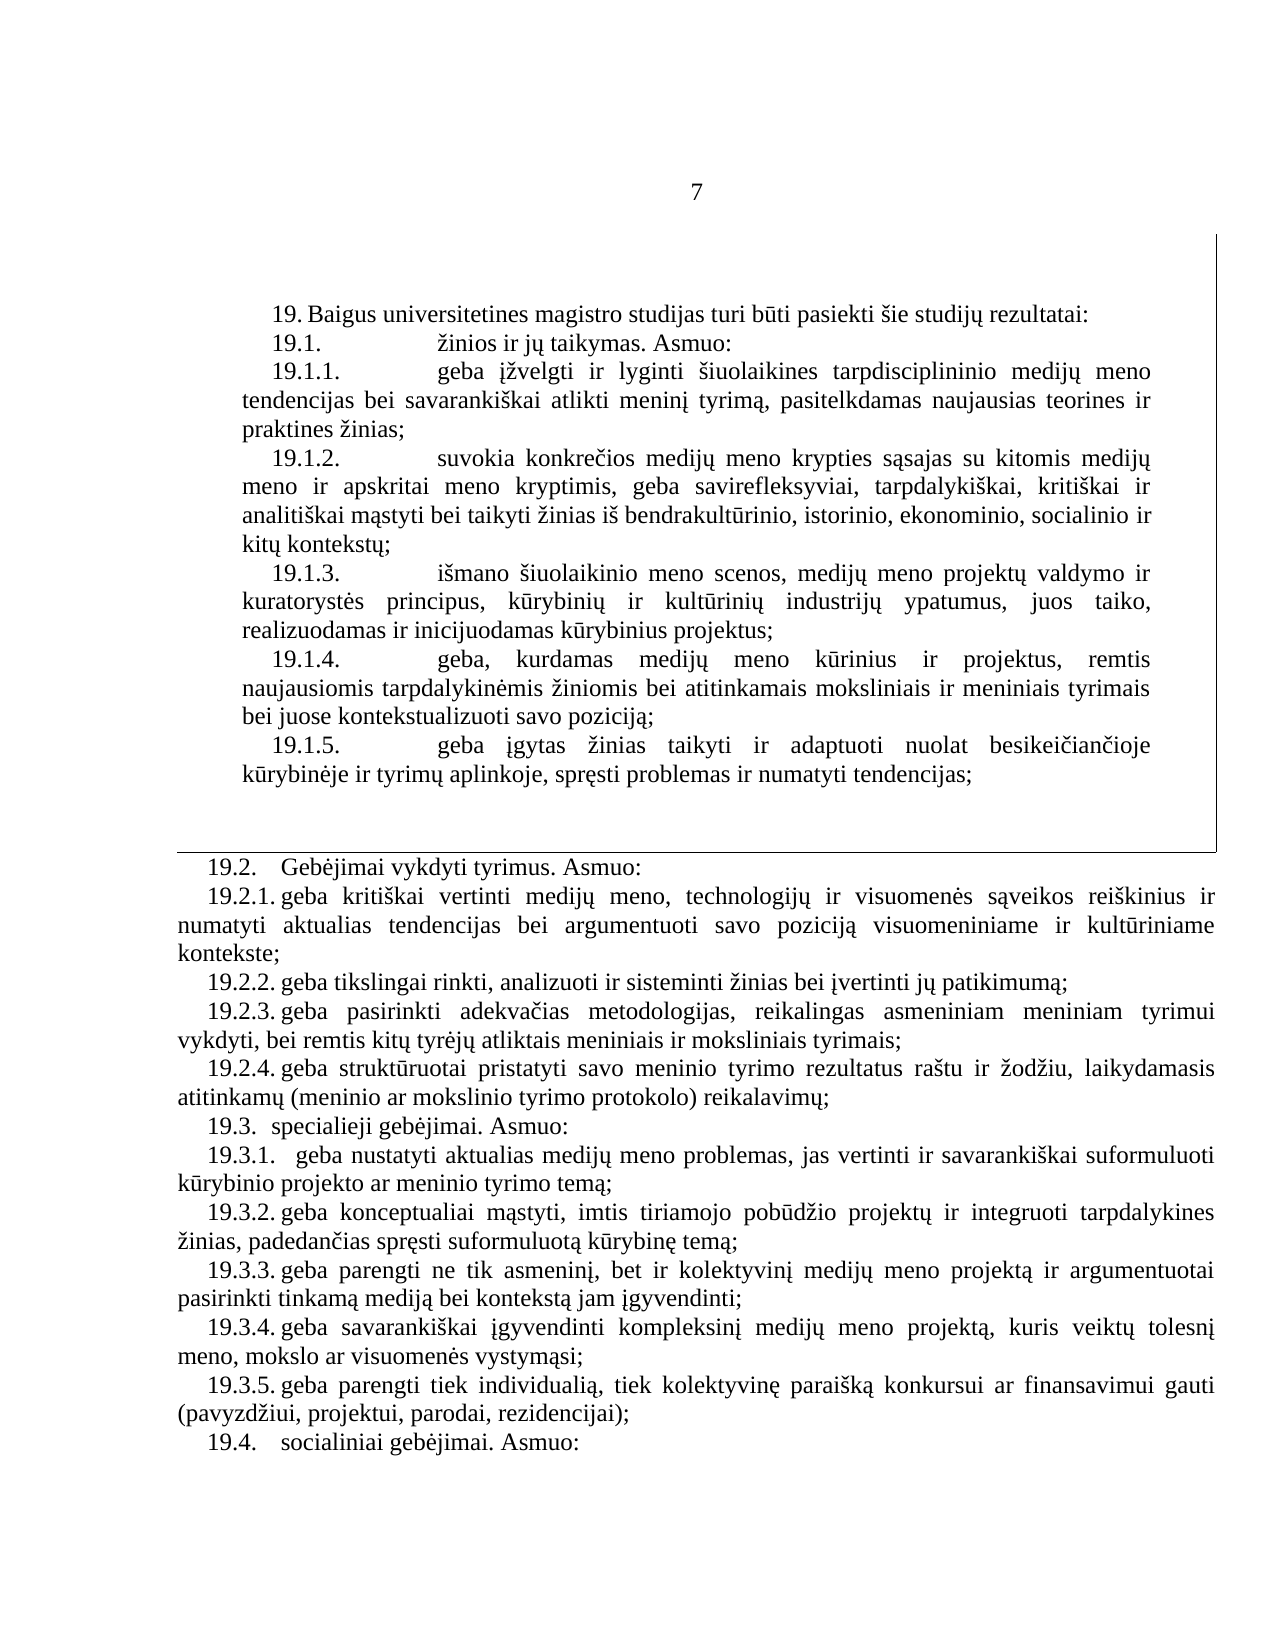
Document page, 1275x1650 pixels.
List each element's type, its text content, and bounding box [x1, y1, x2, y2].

text 19.1.3. išmano šiuolaikinio meno scenos, medijų meno projektų valdymo ir kuratorystės principus, kūrybinių ir kultūrinių industrijų ypatumus, juos taiko, realizuodamas ir inicijuodamas kūrybinius projektus; [177, 558, 1216, 644]
text 19.4. socialiniai gebėjimai. Asmuo: [177, 1427, 1216, 1456]
text 19.3.5. geba parengti tiek individualią, tiek kolektyvinę paraišką konkursui ar finansavimui gauti (pavyzdžiui, projektui, parodai, rezidencijai); [177, 1370, 1216, 1427]
text 19.1. žinios ir jų taikymas. Asmuo: [177, 328, 1216, 356]
text 19.2.4. geba struktūruotai pristatyti savo meninio tyrimo rezultatus raštu ir žodžiu, laikydamasis atitinkamų (meninio ar mokslinio tyrimo protokolo) reikalavimų; [177, 1053, 1216, 1111]
text 19.3.2. geba konceptualiai mąstyti, imtis tiriamojo pobūdžio projektų ir integruoti tarpdalykines žinias, padedančias spręsti suformuluotą kūrybinę temą; [177, 1197, 1216, 1255]
text 19.2. Gebėjimai vykdyti tyrimus. Asmuo: [177, 852, 1216, 881]
text 19.3.1. geba nustatyti aktualias medijų meno problemas, jas vertinti ir savarankiškai suformuluoti kūrybinio projekto ar meninio tyrimo temą; [177, 1140, 1216, 1197]
text 19.3.4. geba savarankiškai įgyvendinti kompleksinį medijų meno projektą, kuris veiktų tolesnį meno, mokslo ar visuomenės vystymąsi; [177, 1312, 1216, 1370]
text 19.2.3. geba pasirinkti adekvačias metodologijas, reikalingas asmeniniam meniniam tyrimui vykdyti, bei remtis kitų tyrėjų atliktais meniniais ir moksliniais tyrimais; [177, 996, 1216, 1053]
text 19.1.4. geba, kurdamas medijų meno kūrinius ir projektus, remtis naujausiomis tarpdalykinėmis žiniomis bei atitinkamais moksliniais ir meniniais tyrimais bei juose kontekstualizuoti savo poziciją; [177, 644, 1216, 730]
text 19.2.2. geba tikslingai rinkti, analizuoti ir sisteminti žinias bei įvertinti jų patikimumą; [177, 967, 1216, 996]
text 19.1.2. suvokia konkrečios medijų meno krypties sąsajas su kitomis medijų meno ir apskritai meno kryptimis, geba savirefleksyviai, tarpdalykiškai, kritiškai ir analitiškai mąstyti bei taikyti žinias iš bendrakultūrinio, istorinio, ekonominio, socialinio ir kitų kontekstų; [177, 443, 1216, 558]
text 19.1.5. geba įgytas žinias taikyti ir adaptuoti nuolat besikeičiančioje kūrybinėje ir tyrimų aplinkoje, spręsti problemas ir numatyti tendencijas; [177, 730, 1216, 852]
text 19.1.1. geba įžvelgti ir lyginti šiuolaikines tarpdisciplininio medijų meno tendencijas bei savarankiškai atlikti meninį tyrimą, pasitelkdamas naujausias teorines ir praktines žinias; [177, 356, 1216, 443]
text 19. Baigus universitetines magistro studijas turi būti pasiekti šie studijų rezultatai: [177, 234, 1216, 328]
text 19.3.3. geba parengti ne tik asmeninį, bet ir kolektyvinį medijų meno projektą ir argumentuotai pasirinkti tinkamą mediją bei kontekstą jam įgyvendinti; [177, 1255, 1216, 1312]
text 19.3. specialieji gebėjimai. Asmuo: [177, 1111, 1216, 1140]
text 19.2.1. geba kritiškai vertinti medijų meno, technologijų ir visuomenės sąveikos reiškinius ir numatyti aktualias tendencijas bei argumentuoti savo poziciją visuomeniniame ir kultūriniame kontekste; [177, 881, 1216, 967]
